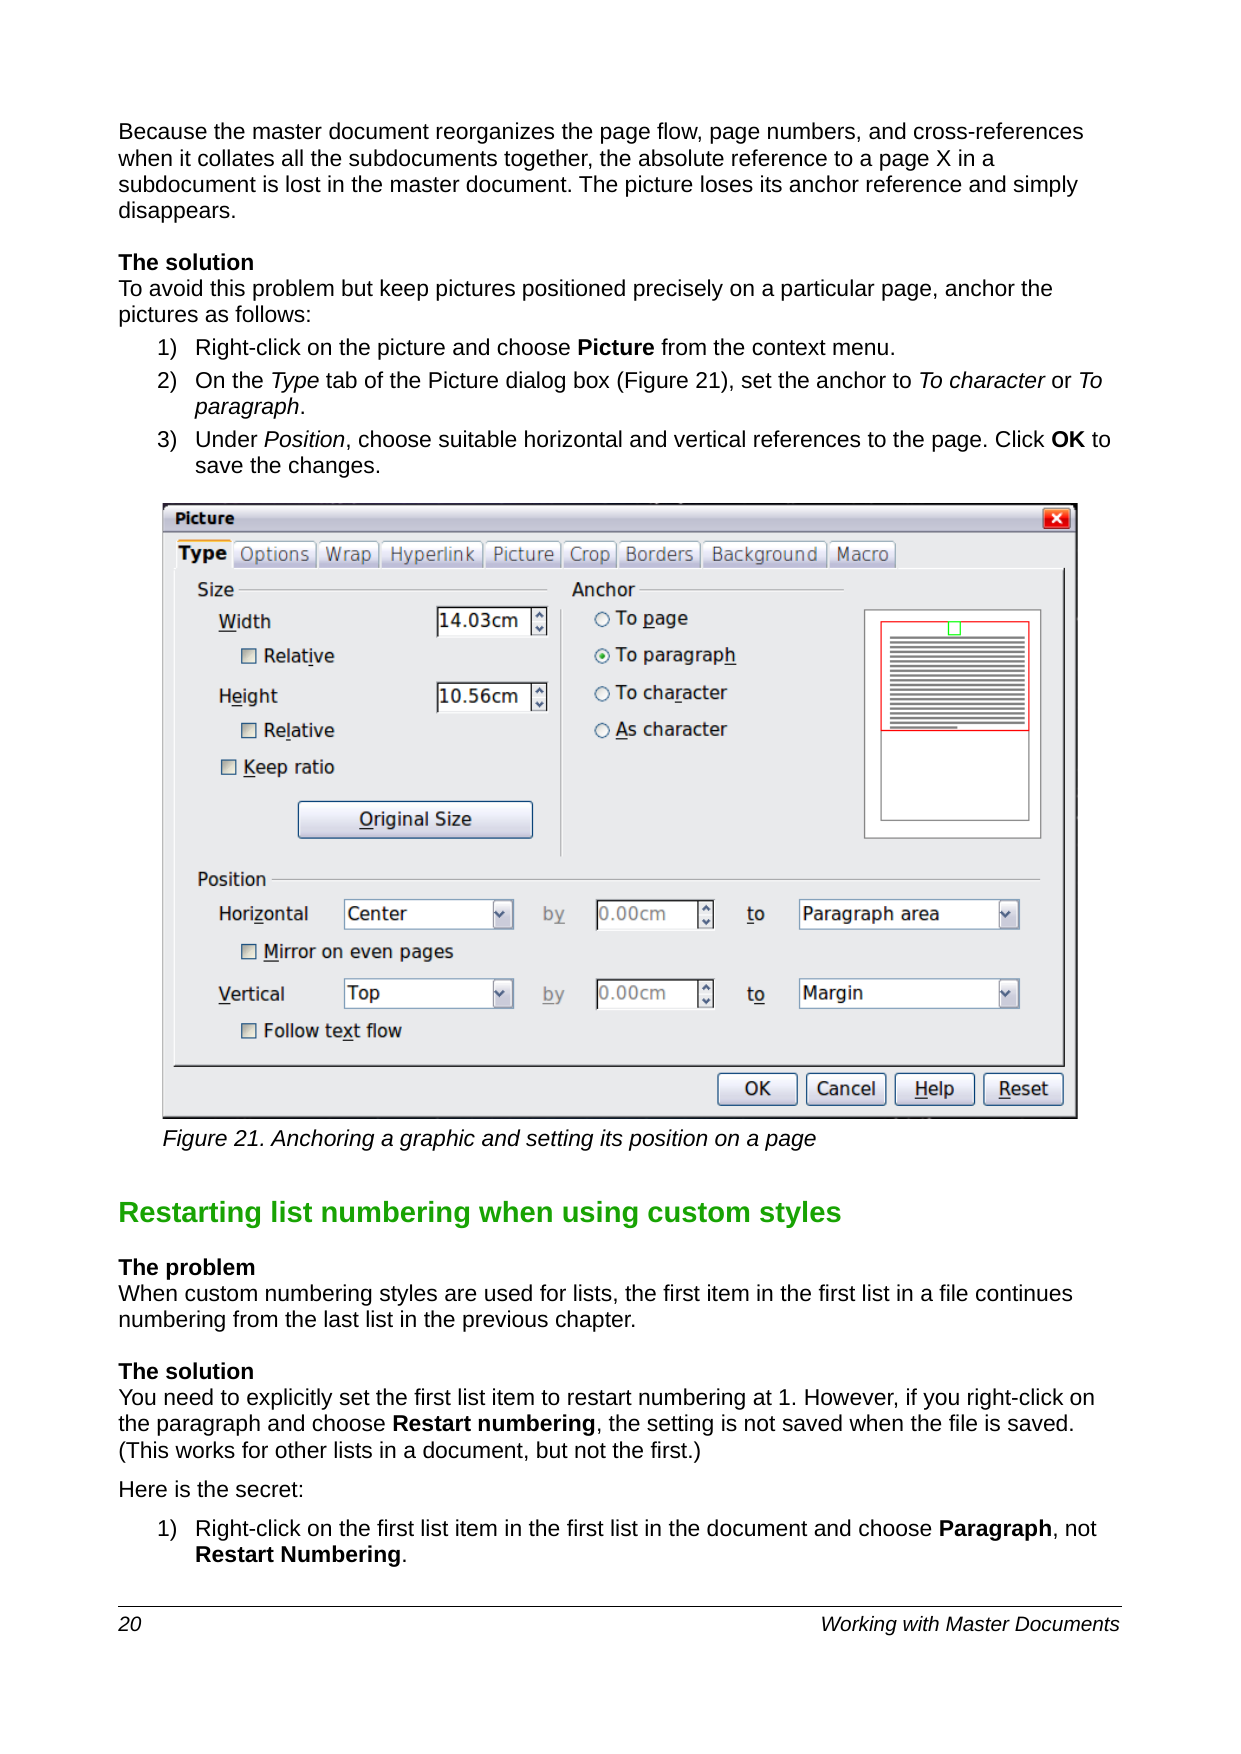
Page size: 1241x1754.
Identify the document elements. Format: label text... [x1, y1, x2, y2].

text Because the master document reorganizes the page flow, page numbers, and cross-references when it collates all the subdocuments together, the absolute reference to a page X in a subdocument is lost in the master document. The picture loses its anchor reference and simply disappears. [118, 118, 1122, 223]
text Here is the secret: [118, 1476, 1122, 1502]
picture [162, 503, 1078, 1119]
list Right-click on the picture and choose Picture from the context menu. [177, 334, 1122, 360]
subtitle Restarting list numbering when using custom styles [118, 1195, 1122, 1229]
list Right-click on the first list item in the first list in the document and choose Paragraph, not Restart Numbering. [177, 1514, 1122, 1567]
list On the Type tab of the Picture dialog box (Figure 21), set the anchor to To character or To paragraph. [177, 367, 1122, 419]
list To avoid this problem but keep pictures positioned precisely on a particular page, anchor the pictures as follows: [118, 275, 1122, 328]
text When custom numbering styles are used for lists, the first item in the first list in a file continues numbering from the last list in the previous chapter. [118, 1280, 1122, 1333]
text The solution [118, 1358, 1122, 1384]
text You need to explicitly set the first list item to restart numbering at 1. However, if you right-click on the paragraph and choose Restart numbering, the setting is not saved when the file is saved. (This works for other lists in a document, but not the first.) [118, 1384, 1122, 1463]
text The solution [118, 248, 1122, 275]
list Under Position, choose suitable horizontal and vertical references to the page. Click OK to save the changes. [177, 426, 1122, 478]
text Figure 21. Anchoring a graphic and setting its position on a page [162, 1125, 1078, 1151]
text The problem [118, 1254, 1122, 1280]
